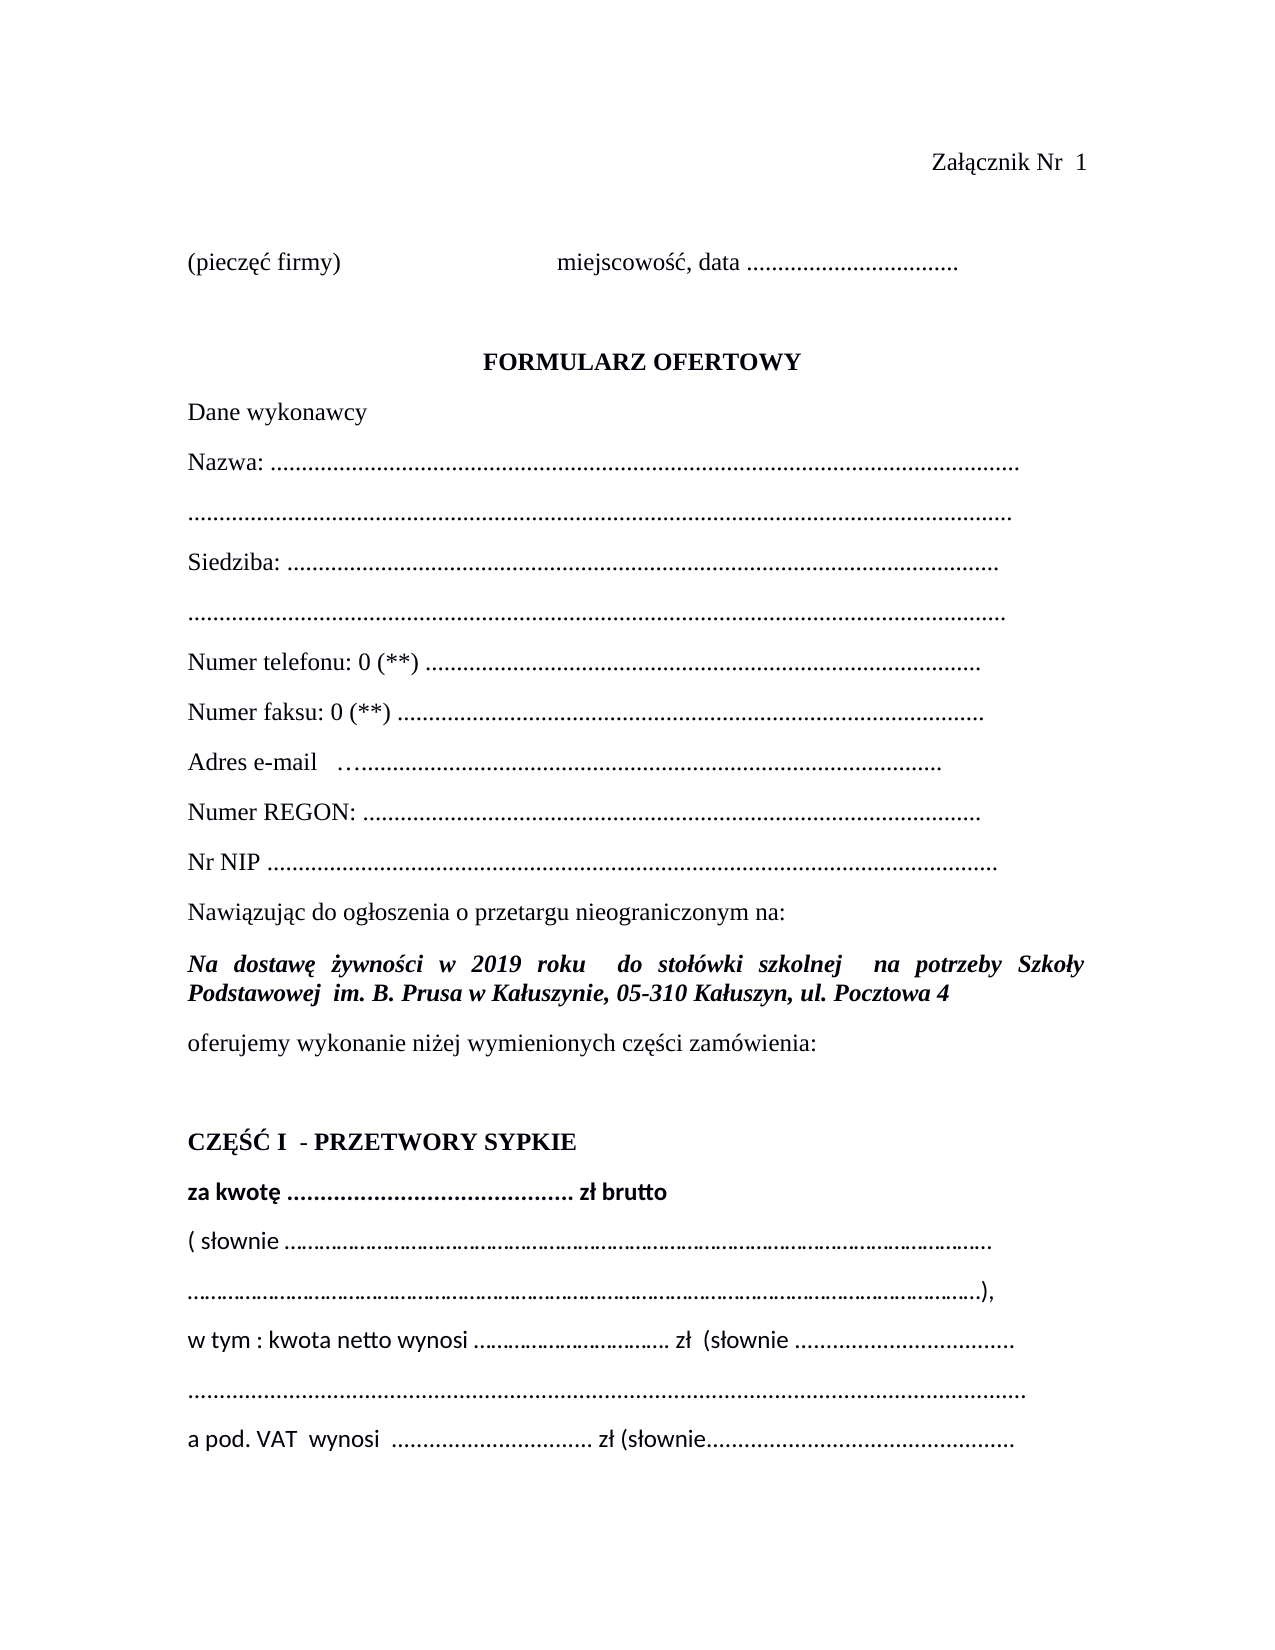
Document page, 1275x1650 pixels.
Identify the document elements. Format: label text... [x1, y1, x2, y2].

text Na dostawę żywności w 2019 roku do stołówki szkolnej na potrzeby Szkoły Podstawowej im. B. Prusa w Kałuszynie, 05-310 Kałuszyn, ul. Pocztowa 4 [187, 950, 1087, 1007]
text CZĘŚĆ I - PRZETWORY SYPKIE [187, 1127, 1087, 1156]
text Siedziba: .................................................................................................................. [187, 550, 1087, 575]
text Nr NIP ..................................................................................................................... [187, 850, 1087, 875]
text Adres e-mail …............................................................................................. [187, 750, 1087, 775]
text ( słownie …………………………………………………………………………………………………………… [187, 1227, 1087, 1255]
text Dane wykonawcy [187, 400, 1087, 425]
text a pod. VAT wynosi ................................ zł (słownie................................................. [187, 1425, 1087, 1454]
text Załącznik Nr 1 [187, 150, 1087, 175]
text Nawiązując do ogłoszenia o przetargu nieograniczonym na: [187, 900, 1087, 925]
text za kwotę ........................................... zł brutto [187, 1177, 1087, 1206]
text w tym : kwota netto wynosi ……………………………. zł (słownie ................................... [187, 1326, 1087, 1354]
text FORMULARZ OFERTOWY [187, 350, 1087, 375]
text …………………………………………………………………………………………………………………………), [187, 1276, 1087, 1305]
text .................................................................................................................................... [187, 500, 1087, 525]
text Numer faksu: 0 (**) .............................................................................................. [187, 700, 1087, 725]
text ................................................................................................................................... [187, 600, 1087, 625]
text Numer REGON: ................................................................................................... [187, 800, 1087, 825]
text Numer telefonu: 0 (**) ......................................................................................... [187, 650, 1087, 675]
text Nazwa: ........................................................................................................................ [187, 450, 1087, 475]
text oferujemy wykonanie niżej wymienionych części zamówienia: [187, 1028, 1087, 1057]
text ..................................................................................................................................... [187, 1375, 1087, 1404]
text (pieczęć firmy) miejscowość, data .................................. [187, 250, 1087, 275]
